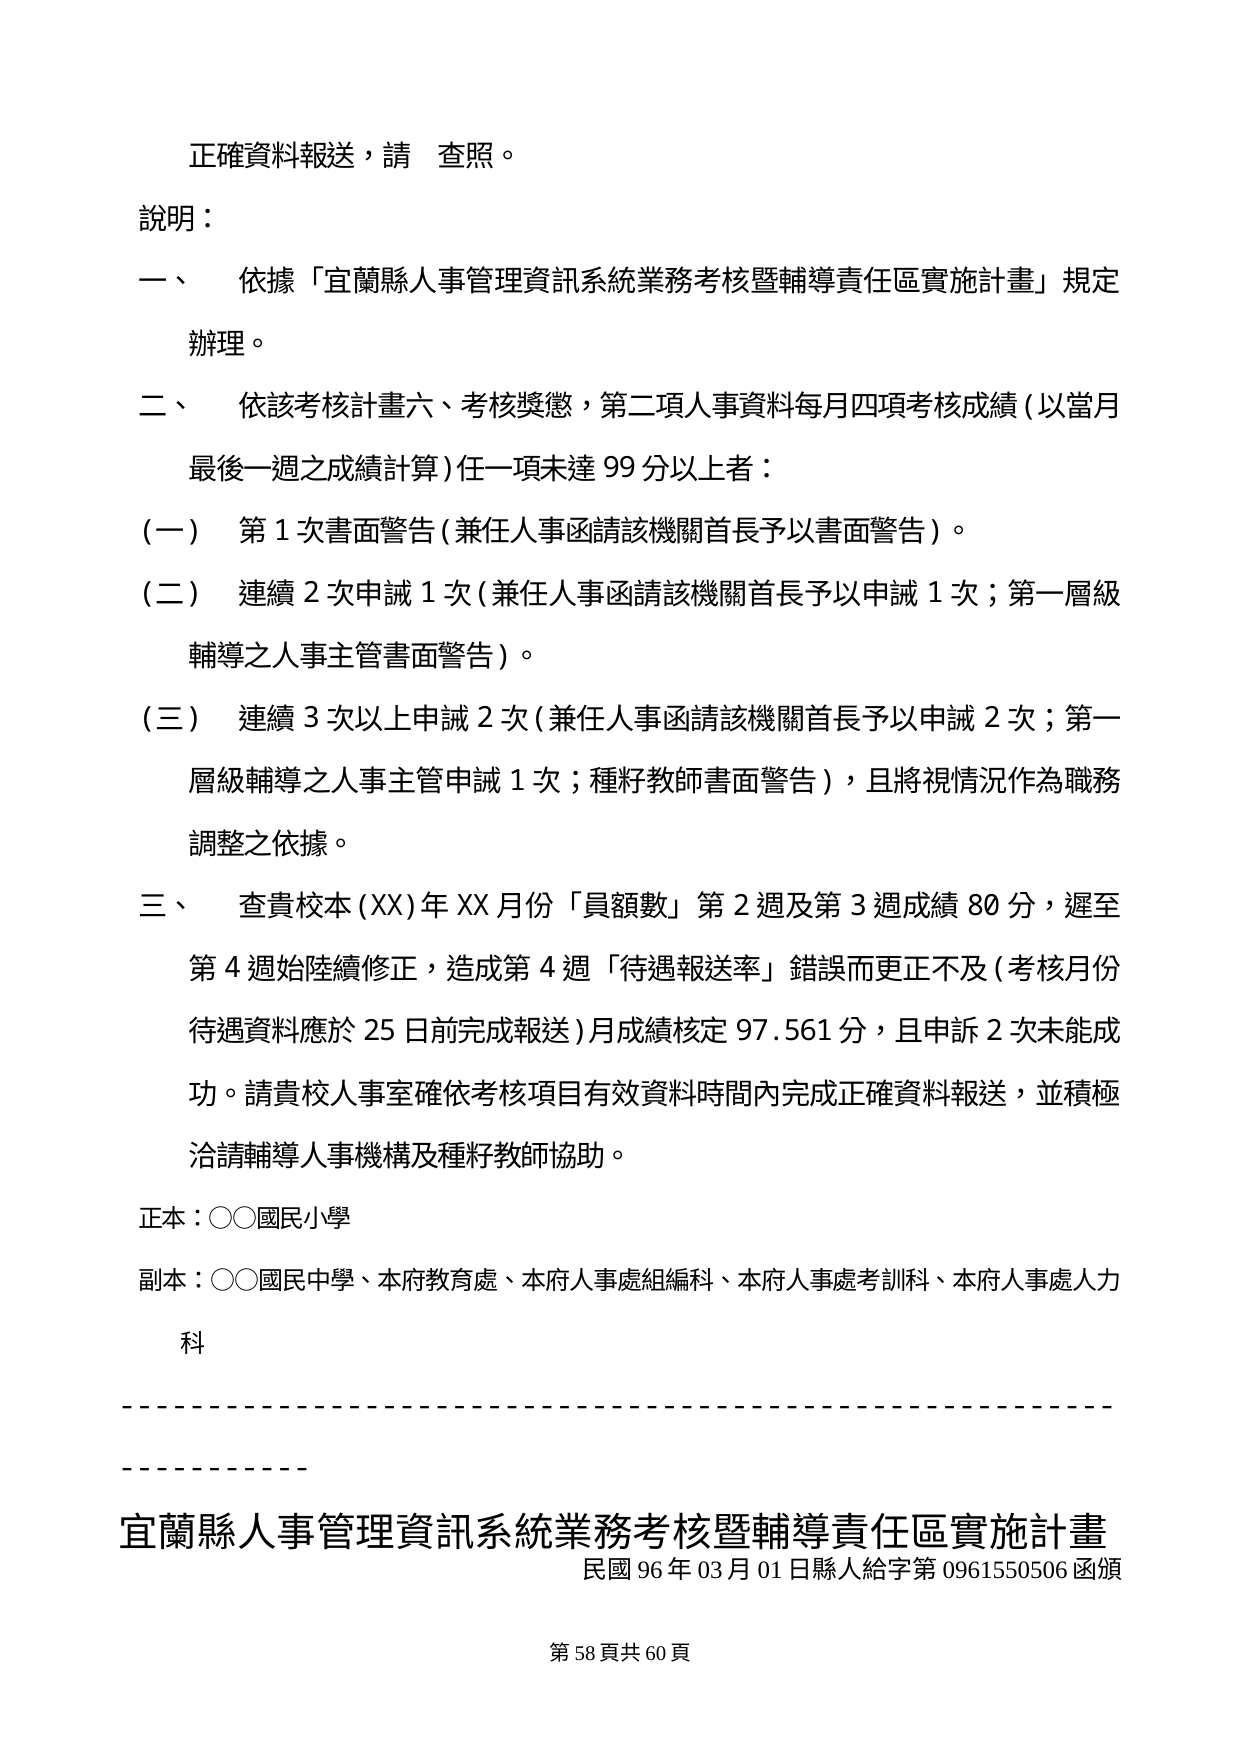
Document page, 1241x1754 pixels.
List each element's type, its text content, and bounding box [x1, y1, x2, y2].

text 一、 依據「宜蘭縣人事管理資訊系統業務考核暨輔導責任區實施計畫」規定辦理。 [138, 237, 1122, 362]
text 副本：○○國民中學、本府教育處、本府人事處組編科、本府人事處考訓科、本府人事處人力科 [138, 1237, 1122, 1362]
text 民國96年03月01日縣人給字第0961550506函頒 [118, 1550, 1122, 1586]
text 正確資料報送，請 查照。 [138, 112, 1122, 175]
text 正本：○○國民小學 [138, 1175, 1122, 1237]
text 三、 查貴校本(XX)年XX月份「員額數」第2週及第3週成績80分，遲至第4週始陸續修正，造成第4週「待遇報送率」錯誤而更正不及(考核月份待遇資料應於25日前完成報送)月成績核定97.561分，且申訴2次未能成功。請貴校人事室確依考核項目有效資料時間內完成正確資料報送，並積極洽請輔導人事機構及種籽教師協助。 [138, 862, 1122, 1175]
text 二、 依該考核計畫六、考核獎懲，第二項人事資料每月四項考核成績(以當月最後一週之成績計算)任一項未達99分以上者： [138, 362, 1122, 487]
text (三) 連續3次以上申誡2次(兼任人事函請該機關首長予以申誡2次；第一層級輔導之人事主管申誡1次；種籽教師書面警告)，且將視情況作為職務調整之依據。 [138, 675, 1122, 862]
text -------------------------------------------------------------------- [118, 1362, 1122, 1487]
text 宜蘭縣人事管理資訊系統業務考核暨輔導責任區實施計畫 [118, 1487, 1122, 1550]
text 說明： [138, 175, 1122, 237]
text (二) 連續2次申誡1次(兼任人事函請該機關首長予以申誡1次；第一層級輔導之人事主管書面警告)。 [138, 550, 1122, 675]
text (一) 第1次書面警告(兼任人事函請該機關首長予以書面警告)。 [138, 487, 1122, 550]
